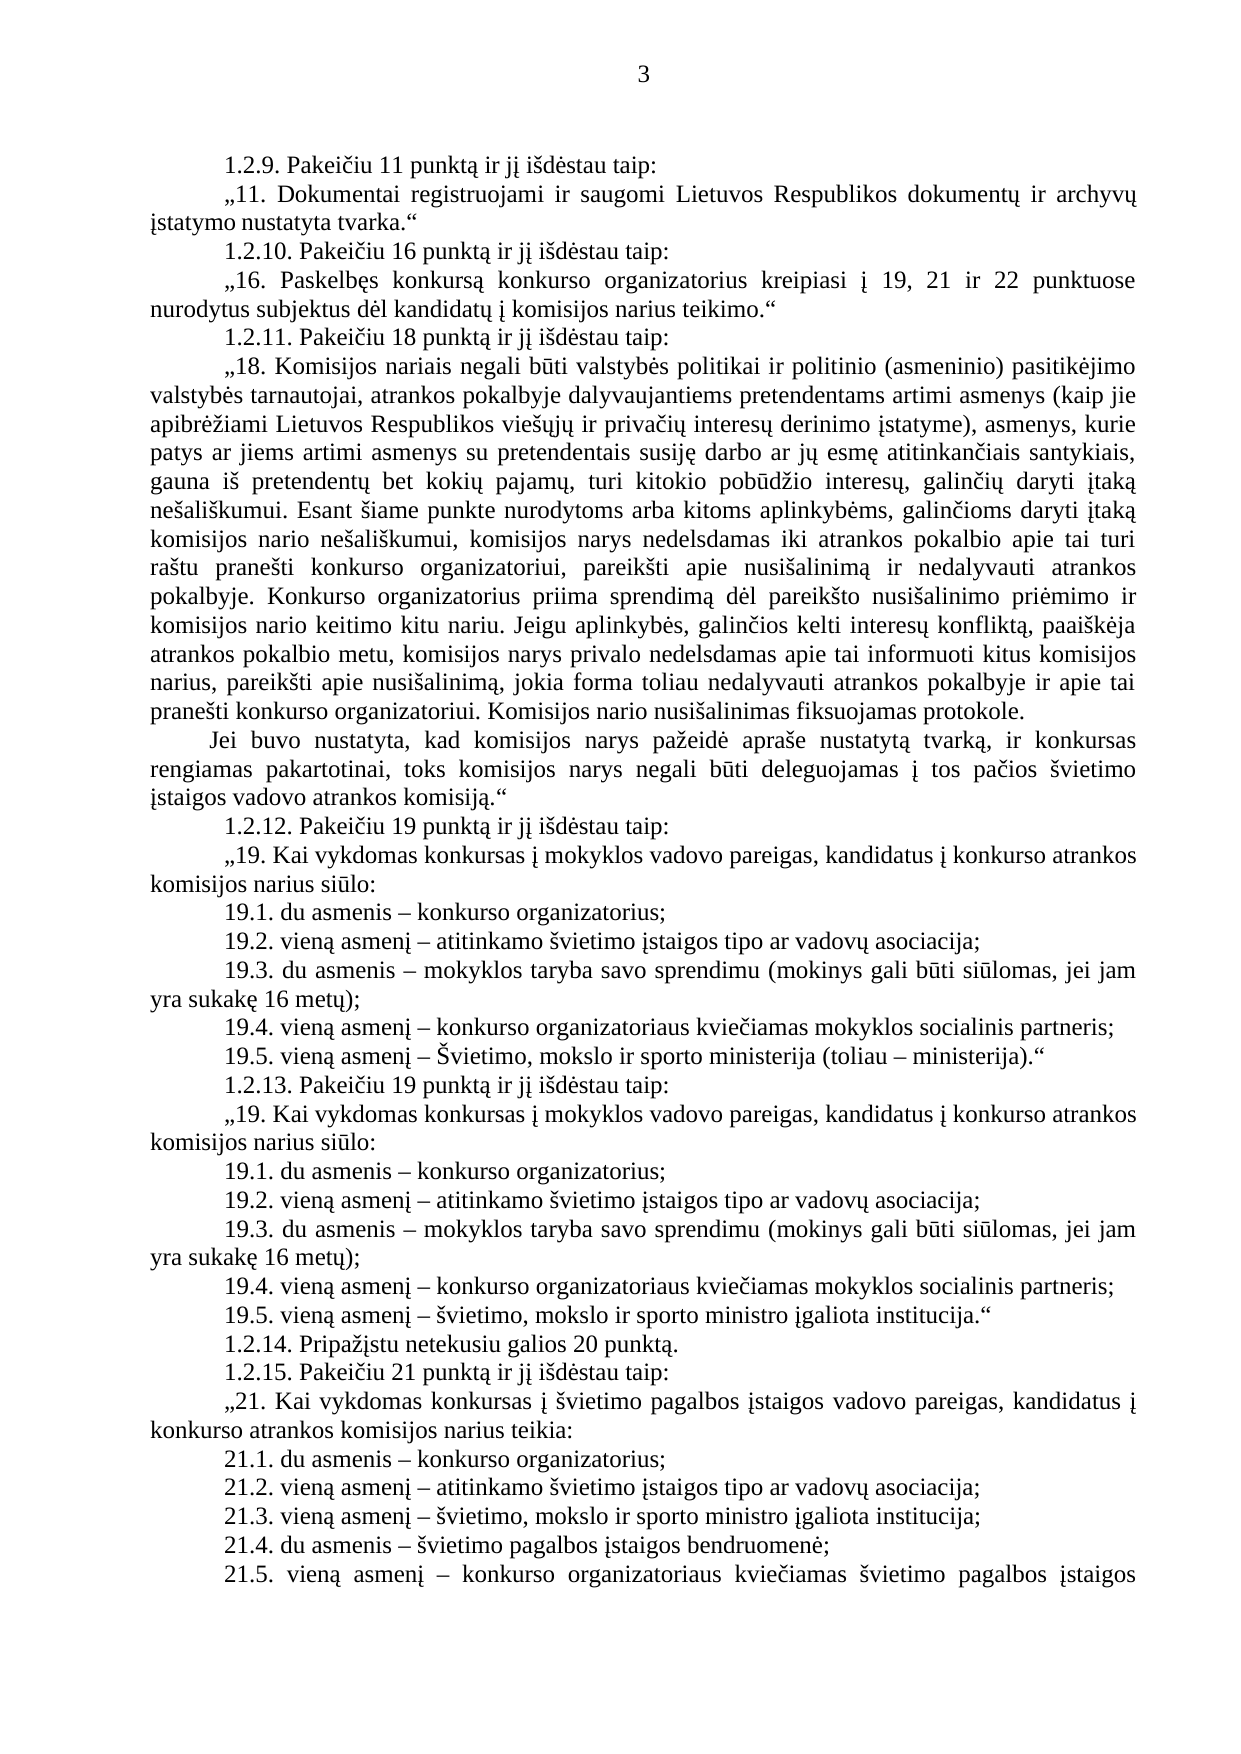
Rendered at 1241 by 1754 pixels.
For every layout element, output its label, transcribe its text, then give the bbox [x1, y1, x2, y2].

text „18. Komisijos nariais negali būti valstybės politikai ir politinio (asmeninio) pasitikėjimo valstybės tarnautojai, atrankos pokalbyje dalyvaujantiems pretendentams artimi asmenys (kaip jie apibrėžiami Lietuvos Respublikos viešųjų ir privačių interesų derinimo įstatyme), asmenys, kurie patys ar jiems artimi asmenys su pretendentais susiję darbo ar jų esmę atitinkančiais santykiais, gauna iš pretendentų bet kokių pajamų, turi kitokio pobūdžio interesų, galinčių daryti įtaką nešališkumui. Esant šiame punkte nurodytoms arba kitoms aplinkybėms, galinčioms daryti įtaką komisijos nario nešališkumui, komisijos narys nedelsdamas iki atrankos pokalbio apie tai turi raštu pranešti konkurso organizatoriui, pareikšti apie nusišalinimą ir nedalyvauti atrankos pokalbyje. Konkurso organizatorius priima sprendimą dėl pareikšto nusišalinimo priėmimo ir komisijos nario keitimo kitu nariu. Jeigu aplinkybės, galinčios kelti interesų konfliktą, paaiškėja atrankos pokalbio metu, komisijos narys privalo nedelsdamas apie tai informuoti kitus komisijos narius, pareikšti apie nusišalinimą, jokia forma toliau nedalyvauti atrankos pokalbyje ir apie tai pranešti konkurso organizatoriui. Komisijos nario nusišalinimas fiksuojamas protokole. [150, 351, 1137, 725]
text 21.1. du asmenis – konkurso organizatorius; [150, 1444, 1137, 1472]
text 1.2.11. Pakeičiu 18 punktą ir jį išdėstau taip: [150, 322, 1137, 351]
text 1.2.12. Pakeičiu 19 punktą ir jį išdėstau taip: [150, 811, 1137, 840]
text 1.2.13. Pakeičiu 19 punktą ir jį išdėstau taip: [150, 1070, 1137, 1099]
text 1.2.9. Pakeičiu 11 punktą ir jį išdėstau taip: [150, 150, 1137, 179]
text 19.1. du asmenis – konkurso organizatorius; [150, 1156, 1137, 1185]
text „19. Kai vykdomas konkursas į mokyklos vadovo pareigas, kandidatus į konkurso atrankos komisijos narius siūlo: [150, 840, 1137, 897]
text Jei buvo nustatyta, kad komisijos narys pažeidė apraše nustatytą tvarką, ir konkursas rengiamas pakartotinai, toks komisijos narys negali būti deleguojamas į tos pačios švietimo įstaigos vadovo atrankos komisiją.“ [150, 725, 1137, 811]
text 19.3. du asmenis – mokyklos taryba savo sprendimu (mokinys gali būti siūlomas, jei jam yra sukakę 16 metų); [150, 1214, 1137, 1271]
text 1.2.14. Pripažįstu netekusiu galios 20 punktą. [150, 1329, 1137, 1357]
text „19. Kai vykdomas konkursas į mokyklos vadovo pareigas, kandidatus į konkurso atrankos komisijos narius siūlo: [150, 1099, 1137, 1156]
text 21.3. vieną asmenį – švietimo, mokslo ir sporto ministro įgaliota institucija; [150, 1501, 1137, 1530]
text 21.2. vieną asmenį – atitinkamo švietimo įstaigos tipo ar vadovų asociacija; [150, 1472, 1137, 1501]
text „21. Kai vykdomas konkursas į švietimo pagalbos įstaigos vadovo pareigas, kandidatus į konkurso atrankos komisijos narius teikia: [150, 1386, 1137, 1444]
text 1.2.10. Pakeičiu 16 punktą ir jį išdėstau taip: [150, 236, 1137, 265]
text 19.5. vieną asmenį – Švietimo, mokslo ir sporto ministerija (toliau – ministerija).“ [150, 1041, 1137, 1070]
text „11. Dokumentai registruojami ir saugomi Lietuvos Respublikos dokumentų ir archyvų įstatymo nustatyta tvarka.“ [150, 179, 1137, 236]
text 19.1. du asmenis – konkurso organizatorius; [150, 897, 1137, 926]
text 19.2. vieną asmenį – atitinkamo švietimo įstaigos tipo ar vadovų asociacija; [150, 926, 1137, 955]
text 19.3. du asmenis – mokyklos taryba savo sprendimu (mokinys gali būti siūlomas, jei jam yra sukakę 16 metų); [150, 955, 1137, 1012]
text „16. Paskelbęs konkursą konkurso organizatorius kreipiasi į 19, 21 ir 22 punktuose nurodytus subjektus dėl kandidatų į komisijos narius teikimo.“ [150, 265, 1137, 322]
text 19.4. vieną asmenį – konkurso organizatoriaus kviečiamas mokyklos socialinis partneris; [150, 1271, 1137, 1300]
text 21.4. du asmenis – švietimo pagalbos įstaigos bendruomenė; [150, 1530, 1137, 1559]
text 19.2. vieną asmenį – atitinkamo švietimo įstaigos tipo ar vadovų asociacija; [150, 1185, 1137, 1214]
text 19.5. vieną asmenį – švietimo, mokslo ir sporto ministro įgaliota institucija.“ [150, 1300, 1137, 1329]
text 19.4. vieną asmenį – konkurso organizatoriaus kviečiamas mokyklos socialinis partneris; [150, 1012, 1137, 1041]
text 21.5. vieną asmenį – konkurso organizatoriaus kviečiamas švietimo pagalbos įstaigos [150, 1559, 1137, 1587]
text 1.2.15. Pakeičiu 21 punktą ir jį išdėstau taip: [150, 1357, 1137, 1386]
